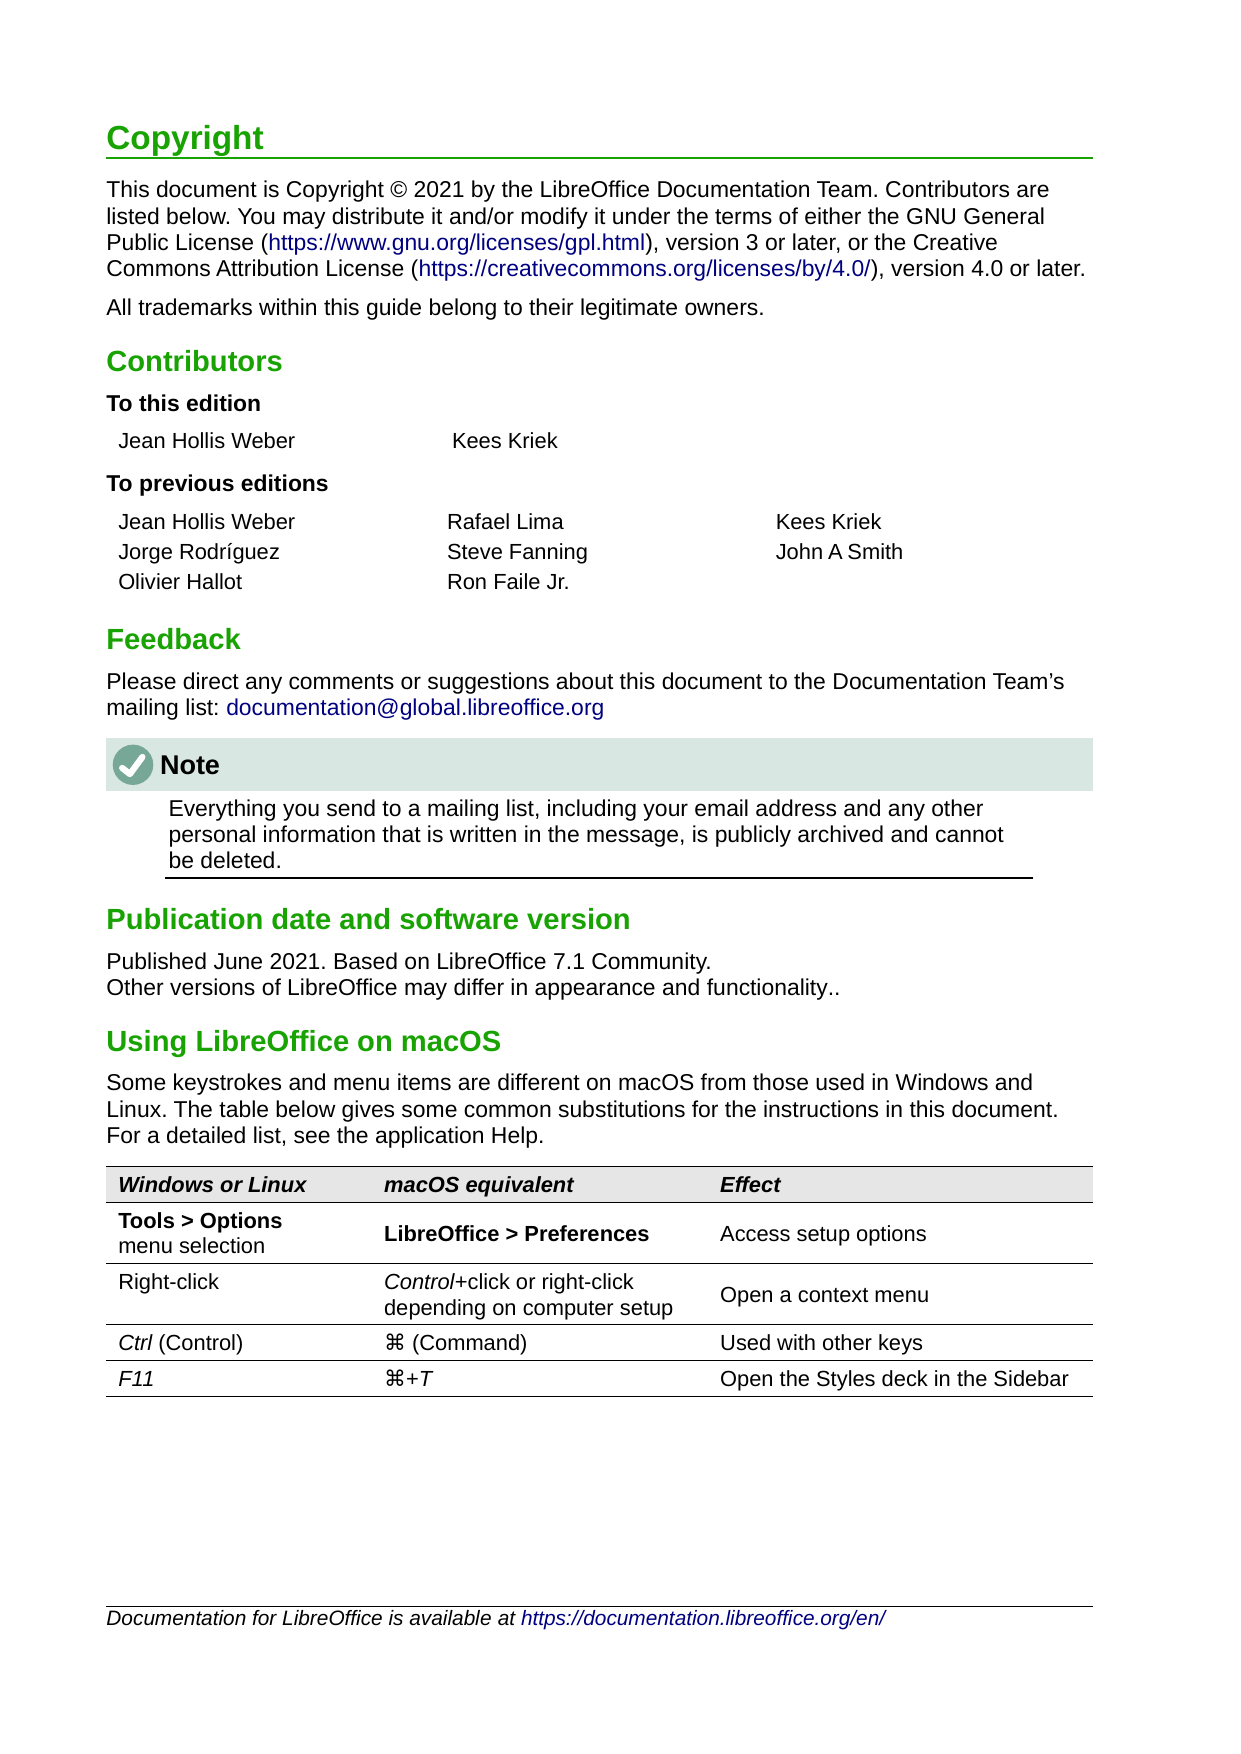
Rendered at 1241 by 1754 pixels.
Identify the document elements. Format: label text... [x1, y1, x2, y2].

text Please direct any comments or suggestions about this document to the Documentation Team’s mailing list: documentation@global.libreoffice.org [106, 668, 1093, 720]
subtitle Contributors [106, 344, 1093, 378]
subtitle Feedback [106, 622, 1093, 656]
table_cell Open the Styles deck in the Sidebar [708, 1361, 1093, 1396]
subtitle Using LibreOffice on macOS [106, 1024, 1093, 1057]
subtitle Publication date and software version [106, 902, 1093, 936]
text Some keystrokes and menu items are different on macOS from those used in Windows and Linux. The table below gives some common substitutions for the instructions in this document. For a detailed list, see the application Help. [106, 1069, 1093, 1148]
text All trademarks within this guide belong to their legitimate owners. [106, 294, 1093, 321]
table_header macOS equivalent [372, 1167, 708, 1202]
table_header Rafael Lima [435, 509, 764, 539]
table_header Effect [708, 1167, 1093, 1202]
table_cell Jorge Rodríguez [106, 539, 435, 569]
table_cell F11 [106, 1361, 372, 1396]
table_cell Access setup options [708, 1203, 1093, 1263]
table_header Kees Kriek [440, 429, 766, 458]
text Published June 2021. Based on LibreOffice 7.1 Community. Other versions of LibreOffice may differ in appearance and functionality.. [106, 948, 1093, 1000]
table_cell Ctrl (Control) [106, 1325, 372, 1360]
table_cell Used with other keys [708, 1325, 1093, 1360]
table_header Jean Hollis Weber [106, 429, 440, 458]
table_header Windows or Linux [106, 1167, 372, 1202]
subtitle Copyright [106, 118, 1093, 157]
table_cell ⌘+T [372, 1361, 708, 1396]
text To this edition [106, 389, 1093, 416]
text To previous editions [106, 470, 1093, 496]
table_header Jean Hollis Weber [106, 509, 435, 539]
table_cell Ron Faile Jr. [435, 569, 764, 599]
table_header Kees Kriek [764, 509, 1093, 539]
table_cell Open a context menu [708, 1264, 1093, 1324]
text Everything you send to a mailing list, including your email address and any other personal information that is written in the message, is publicly archived and cannot be deleted. [165, 791, 1033, 877]
table_header [766, 429, 1093, 458]
table_cell Right-click [106, 1264, 372, 1324]
text This document is Copyright © 2021 by the LibreOffice Documentation Team. Contributors are listed below. You may distribute it and/or modify it under the terms of either the GNU General Public License (https://www.gnu.org/licenses/gpl.html), version 3 or later, or the Creative Commons Attribution License (https://creativecommons.org/licenses/by/4.0/), version 4.0 or later. [106, 176, 1093, 282]
subtitle Note [106, 738, 1093, 791]
table_cell Tools > Options menu selection [106, 1203, 372, 1263]
table_cell LibreOffice > Preferences [372, 1203, 708, 1263]
table_cell Olivier Hallot [106, 569, 435, 599]
table_cell Steve Fanning [435, 539, 764, 569]
table_cell [764, 569, 1093, 599]
table_cell ⌘ (Command) [372, 1325, 708, 1360]
table_cell John A Smith [764, 539, 1093, 569]
table_cell Control+click or right-click depending on computer setup [372, 1264, 708, 1324]
